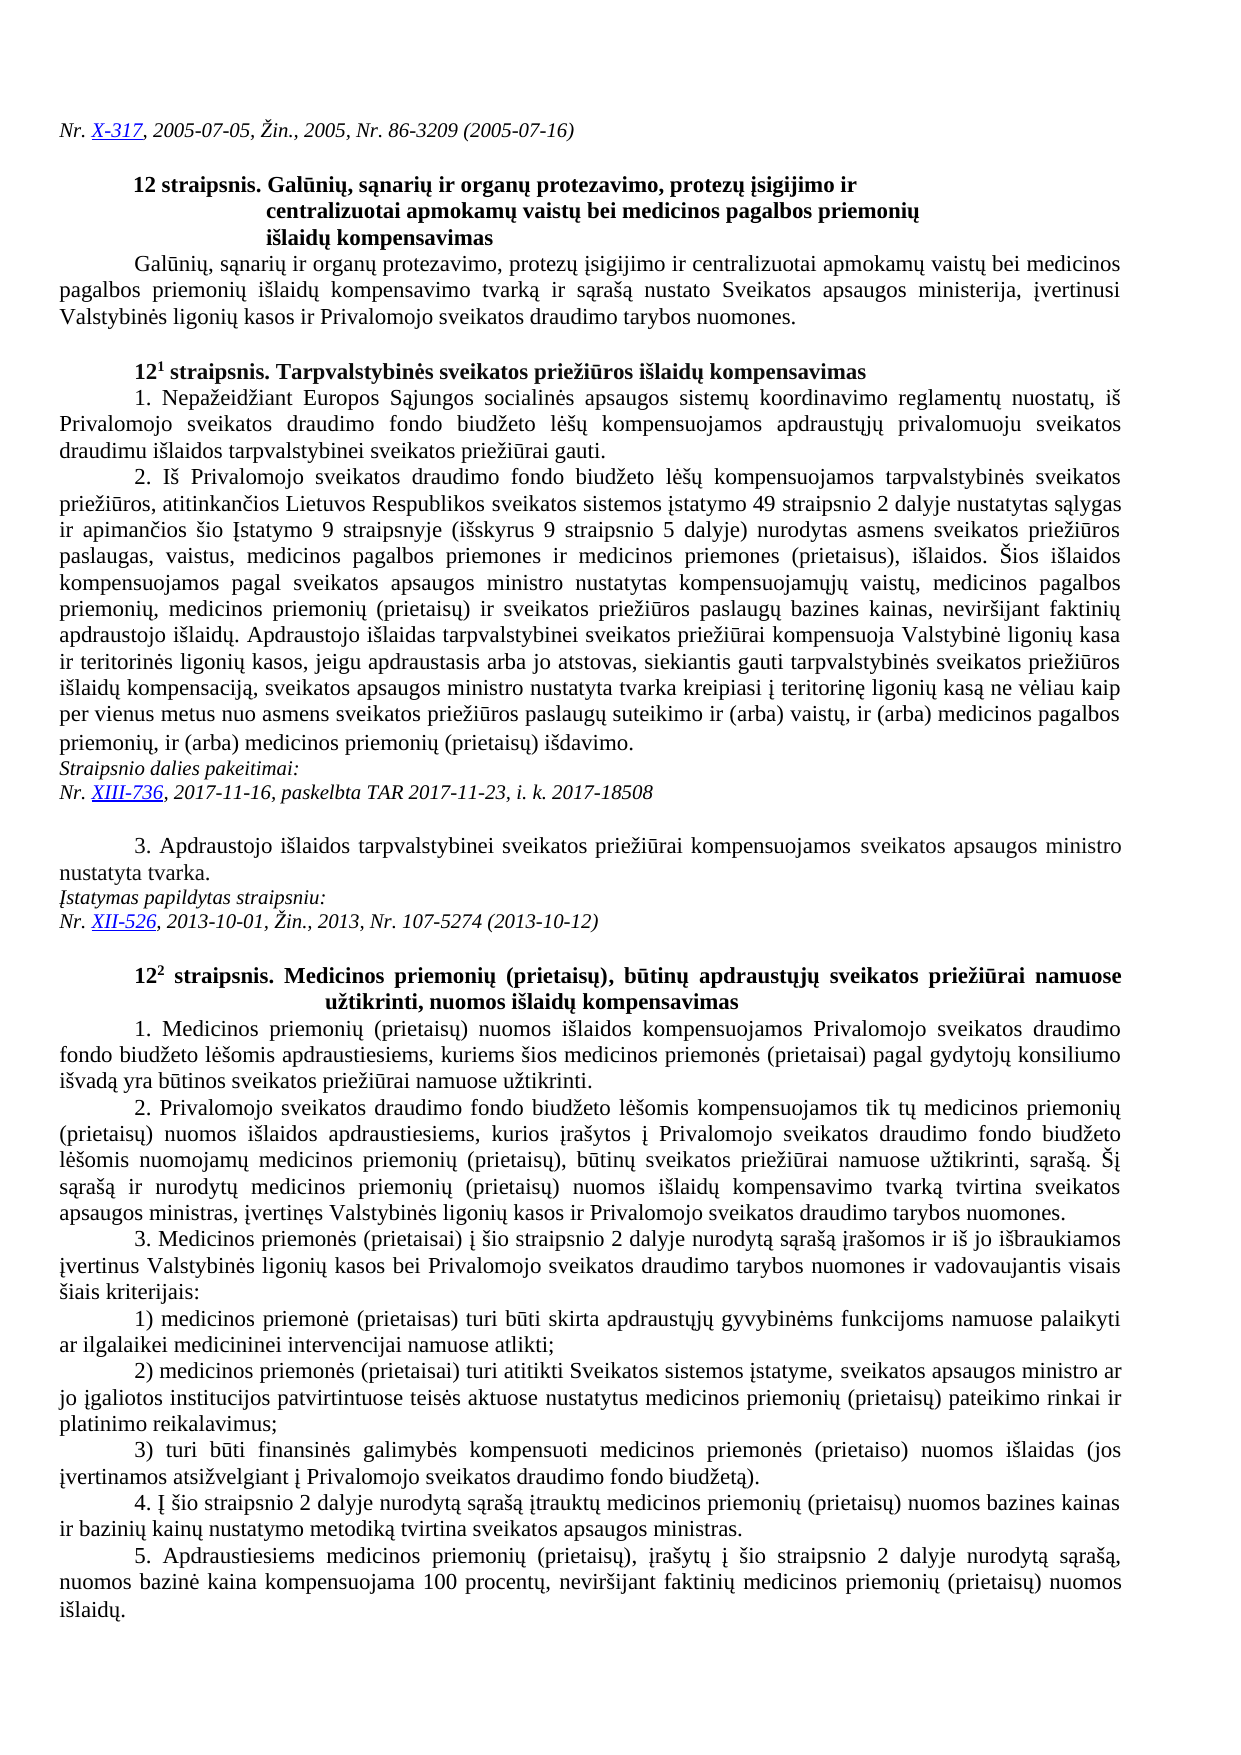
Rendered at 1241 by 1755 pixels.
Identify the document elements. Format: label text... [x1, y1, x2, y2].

text Įstatymas papildytas straipsniu: [59, 885, 1122, 909]
text Nr. XII-526, 2013-10-01, Žin., 2013, Nr. 107-5274 (2013-10-12) [59, 909, 1122, 933]
text 2) medicinos priemonės (prietaisai) turi atitikti Sveikatos sistemos įstatyme, sveikatos apsaugos ministro ar jo įgaliotos institucijos patvirtintuose teisės aktuose nustatytus medicinos priemonių (prietaisų) pateikimo rinkai ir platinimo reikalavimus; [59, 1357, 1122, 1436]
text centralizuotai apmokamų vaistų bei medicinos pagalbos priemonių [191, 197, 1122, 224]
text 1. Nepažeidžiant Europos Sąjungos socialinės apsaugos sistemų koordinavimo reglamentų nuostatų, iš Privalomojo sveikatos draudimo fondo biudžeto lėšų kompensuojamos apdraustųjų privalomuoju sveikatos draudimu išlaidos tarpvalstybinei sveikatos priežiūrai gauti. [59, 384, 1122, 463]
text 3. Medicinos priemonės (prietaisai) į šio straipsnio 2 dalyje nurodytą sąrašą įrašomos ir iš jo išbraukiamos įvertinus Valstybinės ligonių kasos bei Privalomojo sveikatos draudimo tarybos nuomones ir vadovaujantis visais šiais kriterijais: [59, 1226, 1122, 1304]
text 2. Privalomojo sveikatos draudimo fondo biudžeto lėšomis kompensuojamos tik tų medicinos priemonių (prietaisų) nuomos išlaidos apdraustiesiems, kurios įrašytos į Privalomojo sveikatos draudimo fondo biudžeto lėšomis nuomojamų medicinos priemonių (prietaisų), būtinų sveikatos priežiūrai namuose užtikrinti, sąrašą. Šį sąrašą ir nurodytų medicinos priemonių (prietaisų) nuomos išlaidų kompensavimo tvarką tvirtina sveikatos apsaugos ministras, įvertinęs Valstybinės ligonių kasos ir Privalomojo sveikatos draudimo tarybos nuomones. [59, 1094, 1122, 1226]
text 3) turi būti finansinės galimybės kompensuoti medicinos priemonės (prietaiso) nuomos išlaidas (jos įvertinamos atsižvelgiant į Privalomojo sveikatos draudimo fondo biudžetą). [59, 1436, 1122, 1489]
text Galūnių, sąnarių ir organų protezavimo, protezų įsigijimo ir centralizuotai apmokamų vaistų bei medicinos pagalbos priemonių išlaidų kompensavimo tvarką ir sąrašą nustato Sveikatos apsaugos ministerija, įvertinusi Valstybinės ligonių kasos ir Privalomojo sveikatos draudimo tarybos nuomones. [59, 250, 1122, 329]
text Nr. X-317, 2005-07-05, Žin., 2005, Nr. 86-3209 (2005-07-16) [59, 118, 1122, 142]
text 4. Į šio straipsnio 2 dalyje nurodytą sąrašą įtrauktų medicinos priemonių (prietaisų) nuomos bazines kainas ir bazinių kainų nustatymo metodiką tvirtina sveikatos apsaugos ministras. [59, 1489, 1122, 1542]
text 2. Iš Privalomojo sveikatos draudimo fondo biudžeto lėšų kompensuojamos tarpvalstybinės sveikatos priežiūros, atitinkančios Lietuvos Respublikos sveikatos sistemos įstatymo 49 straipsnio 2 dalyje nustatytas sąlygas ir apimančios šio Įstatymo 9 straipsnyje (išskyrus 9 straipsnio 5 dalyje) nurodytas asmens sveikatos priežiūros paslaugas, vaistus, medicinos pagalbos priemones ir medicinos priemones (prietaisus), išlaidos. Šios išlaidos kompensuojamos pagal sveikatos apsaugos ministro nustatytas kompensuojamųjų vaistų, medicinos pagalbos priemonių, medicinos priemonių (prietaisų) ir sveikatos priežiūros paslaugų bazines kainas, neviršijant faktinių apdraustojo išlaidų. Apdraustojo išlaidas tarpvalstybinei sveikatos priežiūrai kompensuoja Valstybinė ligonių kasa ir teritorinės ligonių kasos, jeigu apdraustasis arba jo atstovas, siekiantis gauti tarpvalstybinės sveikatos priežiūros išlaidų kompensaciją, sveikatos apsaugos ministro nustatyta tvarka kreipiasi į teritorinę ligonių kasą ne vėliau kaip per vienus metus nuo asmens sveikatos priežiūros paslaugų suteikimo ir (arba) vaistų, ir (arba) medicinos pagalbos priemonių, ir (arba) medicinos priemonių (prietaisų) išdavimo. [59, 463, 1122, 756]
text 121 straipsnis. Tarpvalstybinės sveikatos priežiūros išlaidų kompensavimas [59, 358, 1122, 384]
text Nr. XIII-736, 2017-11-16, paskelbta TAR 2017-11-23, i. k. 2017-18508 [59, 779, 1122, 804]
text 1) medicinos priemonė (prietaisas) turi būti skirta apdraustųjų gyvybinėms funkcijoms namuose palaikyti ar ilgalaikei medicininei intervencijai namuose atlikti; [59, 1304, 1122, 1357]
text 12 straipsnis. Galūnių, sąnarių ir organų protezavimo, protezų įsigijimo ir [59, 171, 1122, 197]
text Straipsnio dalies pakeitimai: [59, 756, 1122, 779]
text 3. Apdraustojo išlaidos tarpvalstybinei sveikatos priežiūrai kompensuojamos sveikatos apsaugos ministro nustatyta tvarka. [59, 832, 1122, 885]
text išlaidų kompensavimas [191, 224, 1122, 250]
text 5. Apdraustiesiems medicinos priemonių (prietaisų), įrašytų į šio straipsnio 2 dalyje nurodytą sąrašą, nuomos bazinė kaina kompensuojama 100 procentų, neviršijant faktinių medicinos priemonių (prietaisų) nuomos išlaidų. [59, 1542, 1122, 1623]
text 1. Medicinos priemonių (prietaisų) nuomos išlaidos kompensuojamos Privalomojo sveikatos draudimo fondo biudžeto lėšomis apdraustiesiems, kuriems šios medicinos priemonės (prietaisai) pagal gydytojų konsiliumo išvadą yra būtinos sveikatos priežiūrai namuose užtikrinti. [59, 1015, 1122, 1094]
text 122 straipsnis. Medicinos priemonių (prietaisų), būtinų apdraustųjų sveikatos priežiūrai namuose užtikrinti, nuomos išlaidų kompensavimas [134, 962, 1122, 1015]
